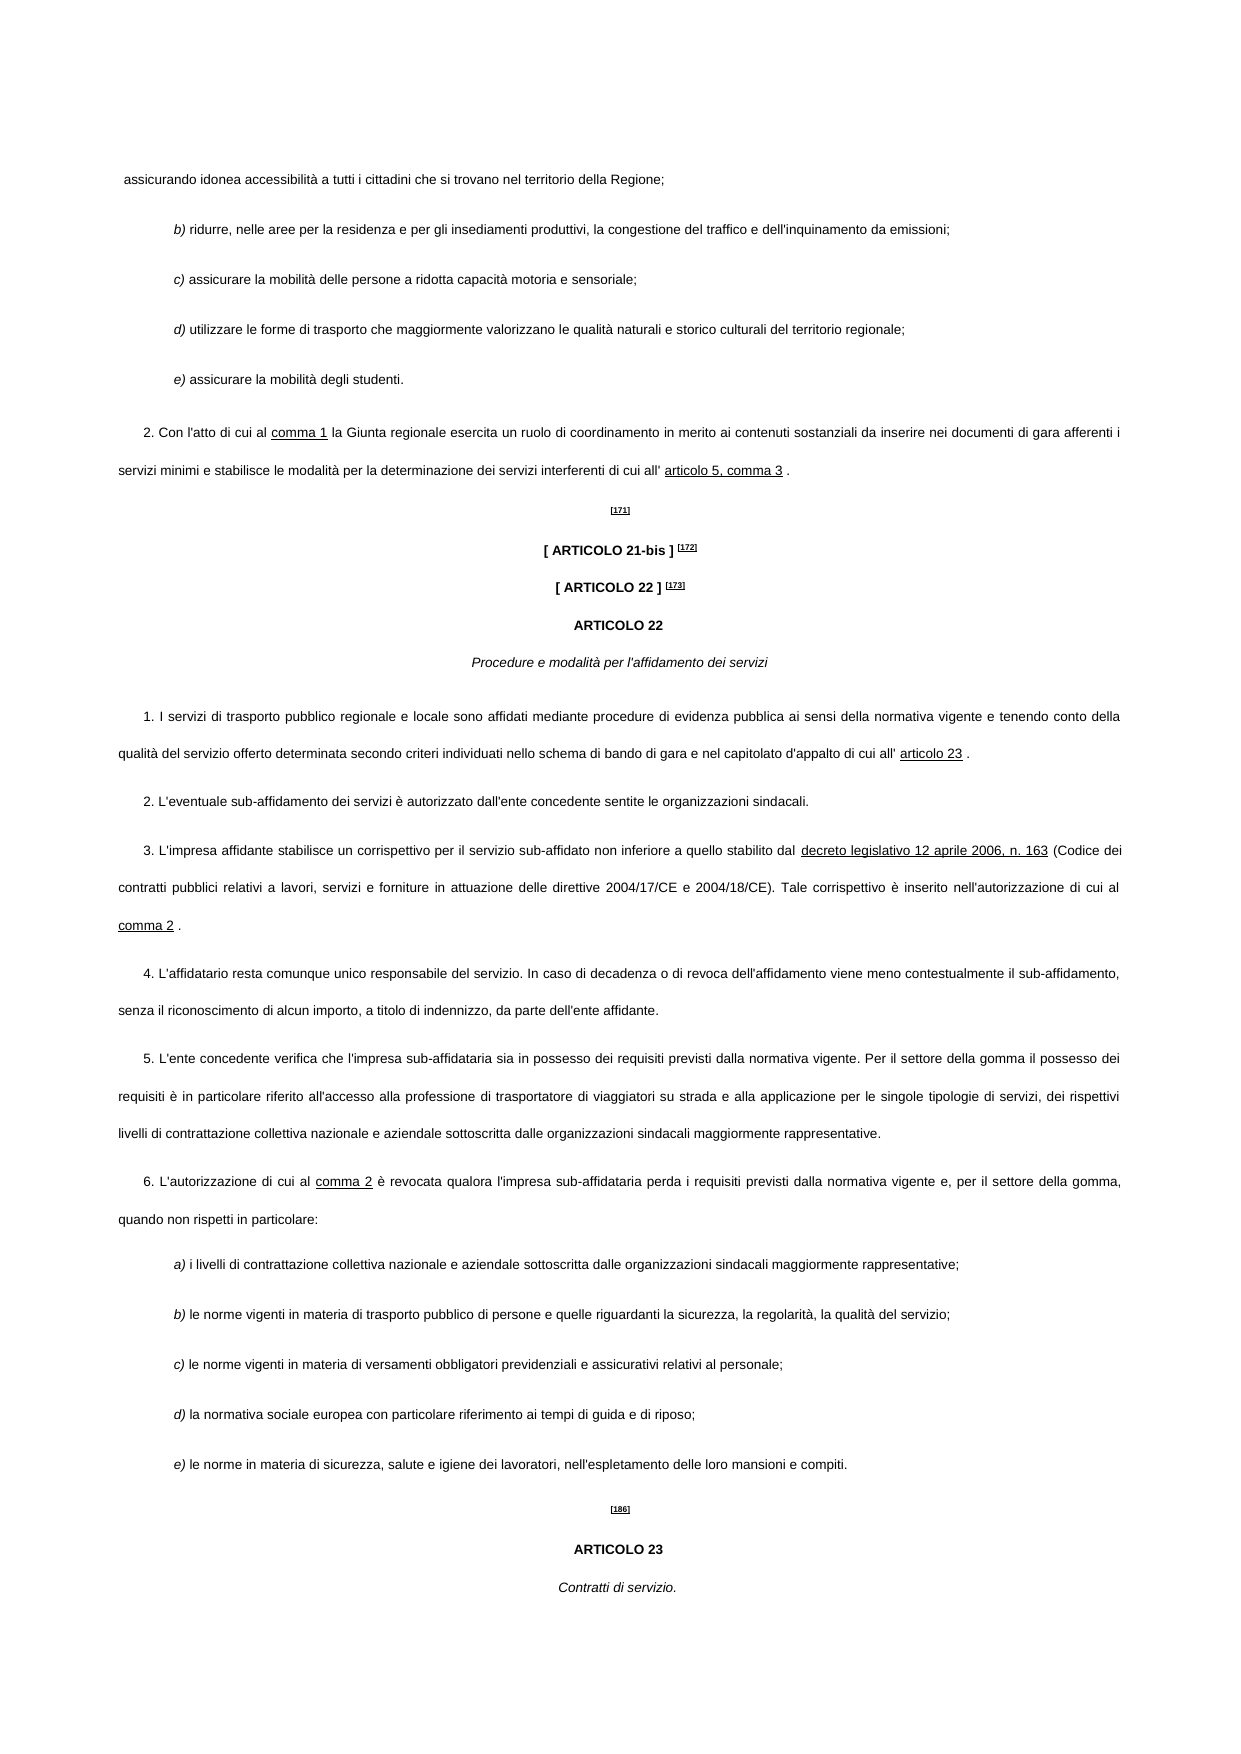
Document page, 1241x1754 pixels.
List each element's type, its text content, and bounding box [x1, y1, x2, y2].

table_header assicurando idonea accessibilità a tutti i cittadini che si trovano nel territorio della Regione; b) ridurre, nelle aree per la residenza e per gli insediamenti produttivi, la congestione del traffico e dell'inquinamento da emissioni; c) assicurare la mobilità delle persone a ridotta capacità motoria e sensoriale; d) utilizzare le forme di trasporto che maggiormente valorizzano le qualità naturali e storico culturali del territorio regionale; e) assicurare la mobilità degli studenti. 2. Con l'atto di cui al comma 1 la Giunta regionale esercita un ruolo di coordinamento in merito ai contenuti sostanziali da inserire nei documenti di gara afferenti i servizi minimi e stabilisce le modalità per la determinazione dei servizi interferenti di cui all' articolo 5, comma 3 . [171] [ ARTICOLO 21-bis ] [172] [ ARTICOLO 22 ] [173] ARTICOLO 22 Procedure e modalità per l'affidamento dei servizi 1. I servizi di trasporto pubblico regionale e locale sono affidati mediante procedure di evidenza pubblica ai sensi della normativa vigente e tenendo conto della qualità del servizio offerto determinata secondo criteri individuati nello schema di bando di gara e nel capitolato d'appalto di cui all' articolo 23 . 2. L'eventuale sub-affidamento dei servizi è autorizzato dall'ente concedente sentite le organizzazioni sindacali. 3. L'impresa affidante stabilisce un corrispettivo per il servizio sub-affidato non inferiore a quello stabilito dal decreto legislativo 12 aprile 2006, n. 163 (Codice dei contratti pubblici relativi a lavori, servizi e forniture in attuazione delle direttive 2004/17/CE e 2004/18/CE). Tale corrispettivo è inserito nell'autorizzazione di cui al comma 2 . 4. L'affidatario resta comunque unico responsabile del servizio. In caso di decadenza o di revoca dell'affidamento viene meno contestualmente il sub-affidamento, senza il riconoscimento di alcun importo, a titolo di indennizzo, da parte dell'ente affidante. 5. L'ente concedente verifica che l'impresa sub-affidataria sia in possesso dei requisiti previsti dalla normativa vigente. Per il settore della gomma il possesso dei requisiti è in particolare riferito all'accesso alla professione di trasportatore di viaggiatori su strada e alla applicazione per le singole tipologie di servizi, dei rispettivi livelli di contrattazione collettiva nazionale e aziendale sottoscritta dalle organizzazioni sindacali maggiormente rappresentative. 6. L'autorizzazione di cui al comma 2 è revocata qualora l'impresa sub-affidataria perda i requisiti previsti dalla normativa vigente e, per il settore della gomma, quando non rispetti in particolare: a) i livelli di contrattazione collettiva nazionale e aziendale sottoscritta dalle organizzazioni sindacali maggiormente rappresentative; b) le norme vigenti in materia di trasporto pubblico di persone e quelle riguardanti la sicurezza, la regolarità, la qualità del servizio; c) le norme vigenti in materia di versamenti obbligatori previdenziali e assicurativi relativi al personale; d) la normativa sociale europea con particolare riferimento ai tempi di guida e di riposo; e) le norme in materia di sicurezza, salute e igiene dei lavoratori, nell'espletamento delle loro mansioni e compiti. [186] ARTICOLO 23 Contratti di servizio. [118, 148, 1122, 1605]
